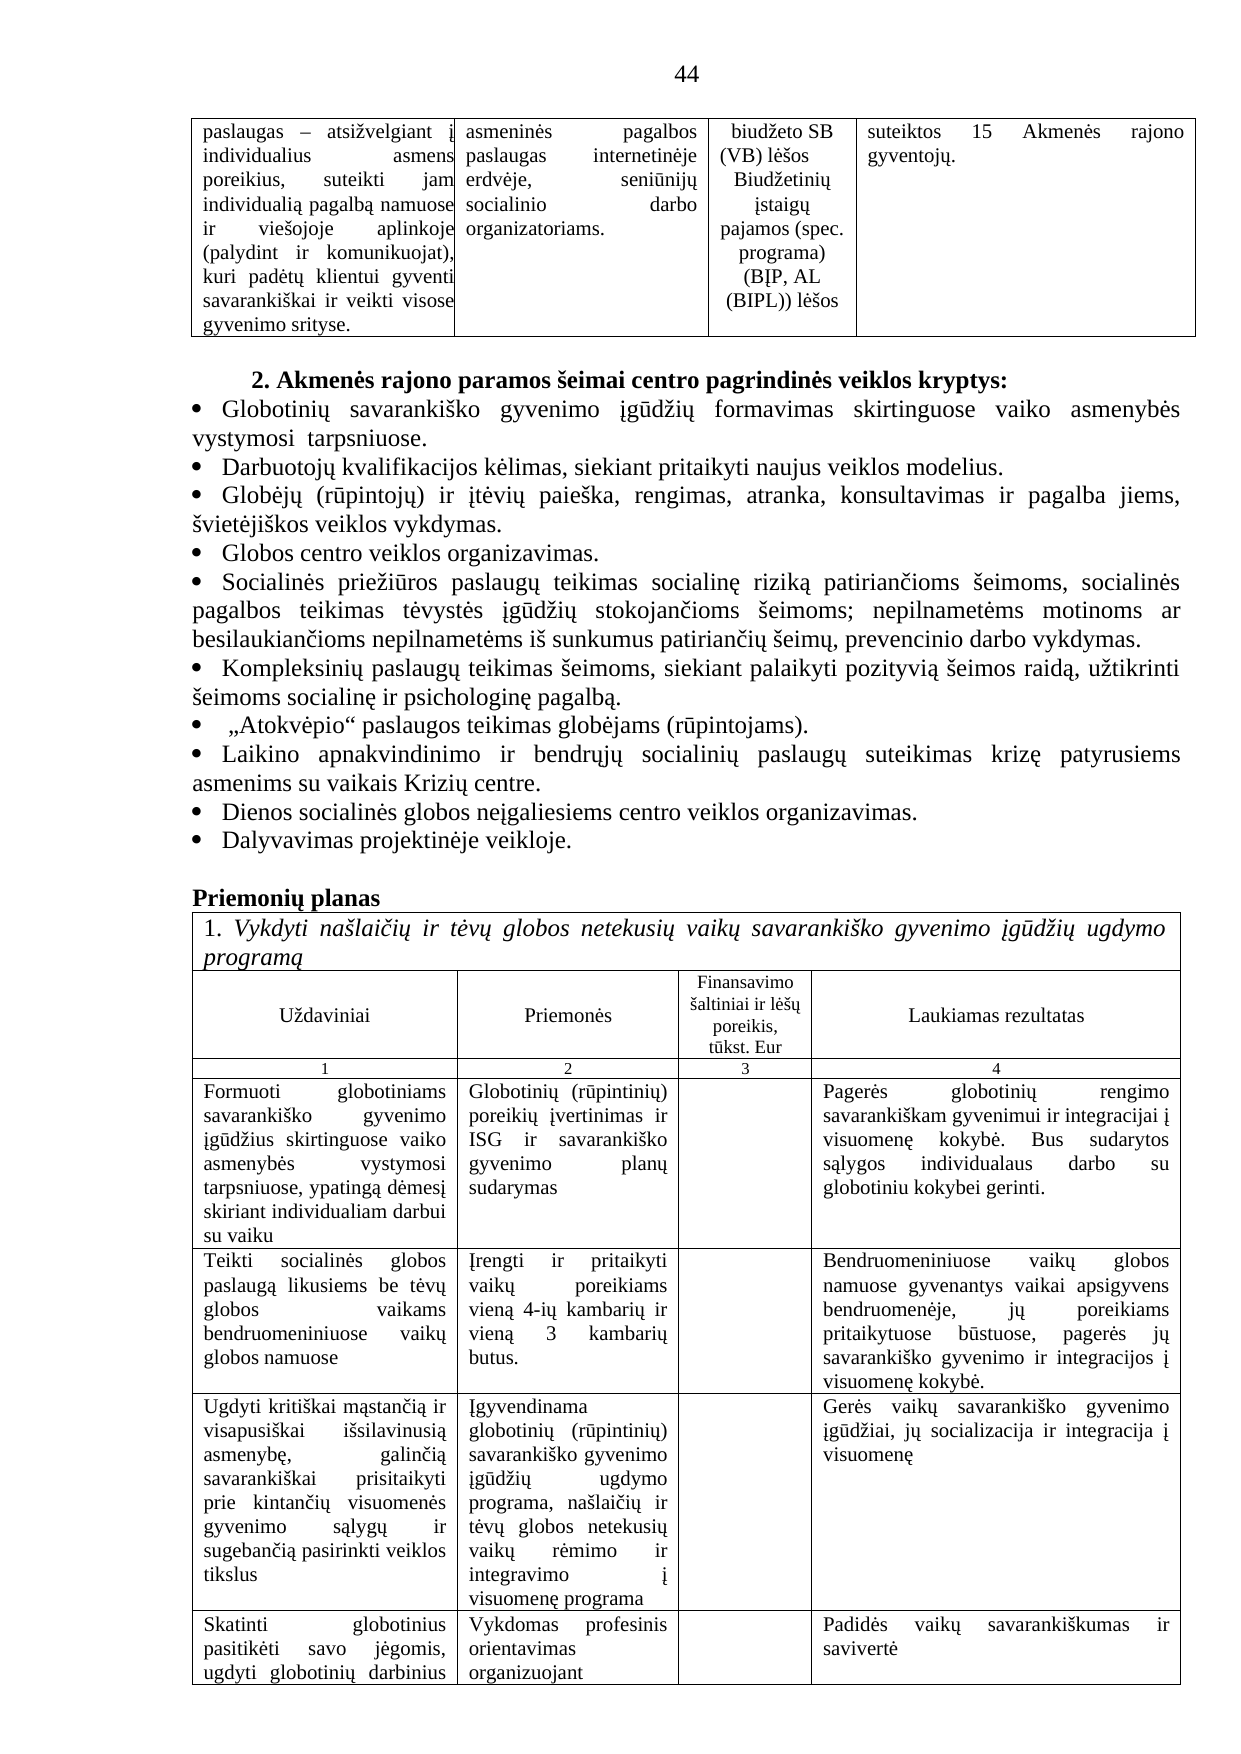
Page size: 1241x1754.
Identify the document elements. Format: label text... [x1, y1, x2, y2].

table_cell Įgyvendinama globotinių (rūpintinių) savarankiško gyvenimo įgūdžių ugdymo programa, našlaičių ir tėvų globos netekusių vaikų rėmimo ir integravimo į visuomenę programa [458, 1394, 678, 1610]
table_cell suteiktos 15 Akmenės rajono gyventojų. [857, 119, 1195, 336]
table_cell paslaugas – atsižvelgiant į individualius asmens poreikius, suteikti jam individualią pagalbą namuose ir viešojoje aplinkoje (palydint ir komunikuojat), kuri padėtų klientui gyventi savarankiškai ir veikti visose gyvenimo srityse. [192, 119, 454, 336]
text Priemonių planas [192, 883, 1181, 912]
table_cell Įrengti ir pritaikyti vaikų poreikiams vieną 4-ių kambarių ir vieną 3 kambarių butus. [458, 1249, 678, 1393]
table_cell Ugdyti kritiškai mąstančią ir visapusiškai išsilavinusią asmenybę, galinčią savarankiškai prisitaikyti prie kintančių visuomenės gyvenimo sąlygų ir sugebančią pasirinkti veiklos tikslus [193, 1394, 457, 1610]
text  Globos centro veiklos organizavimas. [192, 538, 1181, 567]
text  Darbuotojų kvalifikacijos kėlimas, siekiant pritaikyti naujus veiklos modelius. [192, 452, 1181, 481]
text  Globėjų (rūpintojų) ir įtėvių paieška, rengimas, atranka, konsultavimas ir pagalba jiems, švietėjiškos veiklos vykdymas. [192, 481, 1181, 538]
table_cell 3 [679, 1059, 811, 1078]
table_cell Priemonės [458, 971, 678, 1058]
table_cell Globotinių (rūpintinių) poreikių įvertinimas ir ISG ir savarankiško gyvenimo planų sudarymas [458, 1079, 678, 1247]
table_cell Padidės vaikų savarankiškumas ir savivertė [812, 1611, 1180, 1684]
table_cell biudžeto SB (VB) lėšos Biudžetinių įstaigų pajamos (spec. programa) (BĮP, AL (BIPL)) lėšos [709, 119, 856, 336]
table_cell Formuoti globotiniams savarankiško gyvenimo įgūdžius skirtinguose vaiko asmenybės vystymosi tarpsniuose, ypatingą dėmesį skiriant individualiam darbui su vaiku [193, 1079, 457, 1247]
table_cell Pagerės globotinių rengimo savarankiškam gyvenimui ir integracijai į visuomenę kokybė. Bus sudarytos sąlygos individualaus darbo su globotiniu kokybei gerinti. [812, 1079, 1180, 1247]
table_header 1. Vykdyti našlaičių ir tėvų globos netekusių vaikų savarankiško gyvenimo įgūdžių ugdymo programą [193, 913, 1180, 970]
table_cell Bendruomeniniuose vaikų globos namuose gyvenantys vaikai apsigyvens bendruomenėje, jų poreikiams pritaikytuose būstuose, pagerės jų savarankiško gyvenimo ir integracijos į visuomenę kokybė. [812, 1249, 1180, 1393]
text  Globotinių savarankiško gyvenimo įgūdžių formavimas skirtinguose vaiko asmenybės vystymosi tarpsniuose. [192, 394, 1181, 452]
table_cell Vykdomas profesinis orientavimas organizuojant [458, 1611, 678, 1684]
table_cell Laukiamas rezultatas [812, 971, 1180, 1058]
table_cell asmeninės pagalbos paslaugas internetinėje erdvėje, seniūnijų socialinio darbo organizatoriams. [455, 119, 708, 336]
text  Socialinės priežiūros paslaugų teikimas socialinę riziką patiriančioms šeimoms, socialinės pagalbos teikimas tėvystės įgūdžių stokojančioms šeimoms; nepilnametėms motinoms ar besilaukiančioms nepilnametėms iš sunkumus patiriančių šeimų, prevencinio darbo vykdymas. [192, 567, 1181, 653]
table_cell 4 [812, 1059, 1180, 1078]
table_cell [679, 1611, 811, 1684]
table_cell Uždaviniai [193, 971, 457, 1058]
table_cell [679, 1394, 811, 1610]
table_cell [679, 1079, 811, 1247]
table_cell Finansavimo šaltiniai ir lėšų poreikis, tūkst. Eur [679, 971, 811, 1058]
table_cell 1 [193, 1059, 457, 1078]
table_cell Gerės vaikų savarankiško gyvenimo įgūdžiai, jų socializacija ir integracija į visuomenę [812, 1394, 1180, 1610]
text  Kompleksinių paslaugų teikimas šeimoms, siekiant palaikyti pozityvią šeimos raidą, užtikrinti šeimoms socialinę ir psichologinę pagalbą. [192, 653, 1181, 711]
table_cell Skatinti globotinius pasitikėti savo jėgomis, ugdyti globotinių darbinius [193, 1611, 457, 1684]
table_cell [679, 1249, 811, 1393]
text 2. Akmenės rajono paramos šeimai centro pagrindinės veiklos kryptys: [192, 366, 1181, 394]
text  „Atokvėpio“ paslaugos teikimas globėjams (rūpintojams). [192, 711, 1181, 739]
text  Dalyvavimas projektinėje veikloje. [192, 826, 1181, 854]
text  Laikino apnakvindinimo ir bendrųjų socialinių paslaugų suteikimas krizę patyrusiems asmenims su vaikais Krizių centre. [192, 739, 1181, 797]
text  Dienos socialinės globos neįgaliesiems centro veiklos organizavimas. [192, 797, 1181, 826]
table_cell 2 [458, 1059, 678, 1078]
table_cell Teikti socialinės globos paslaugą likusiems be tėvų globos vaikams bendruomeniniuose vaikų globos namuose [193, 1249, 457, 1393]
